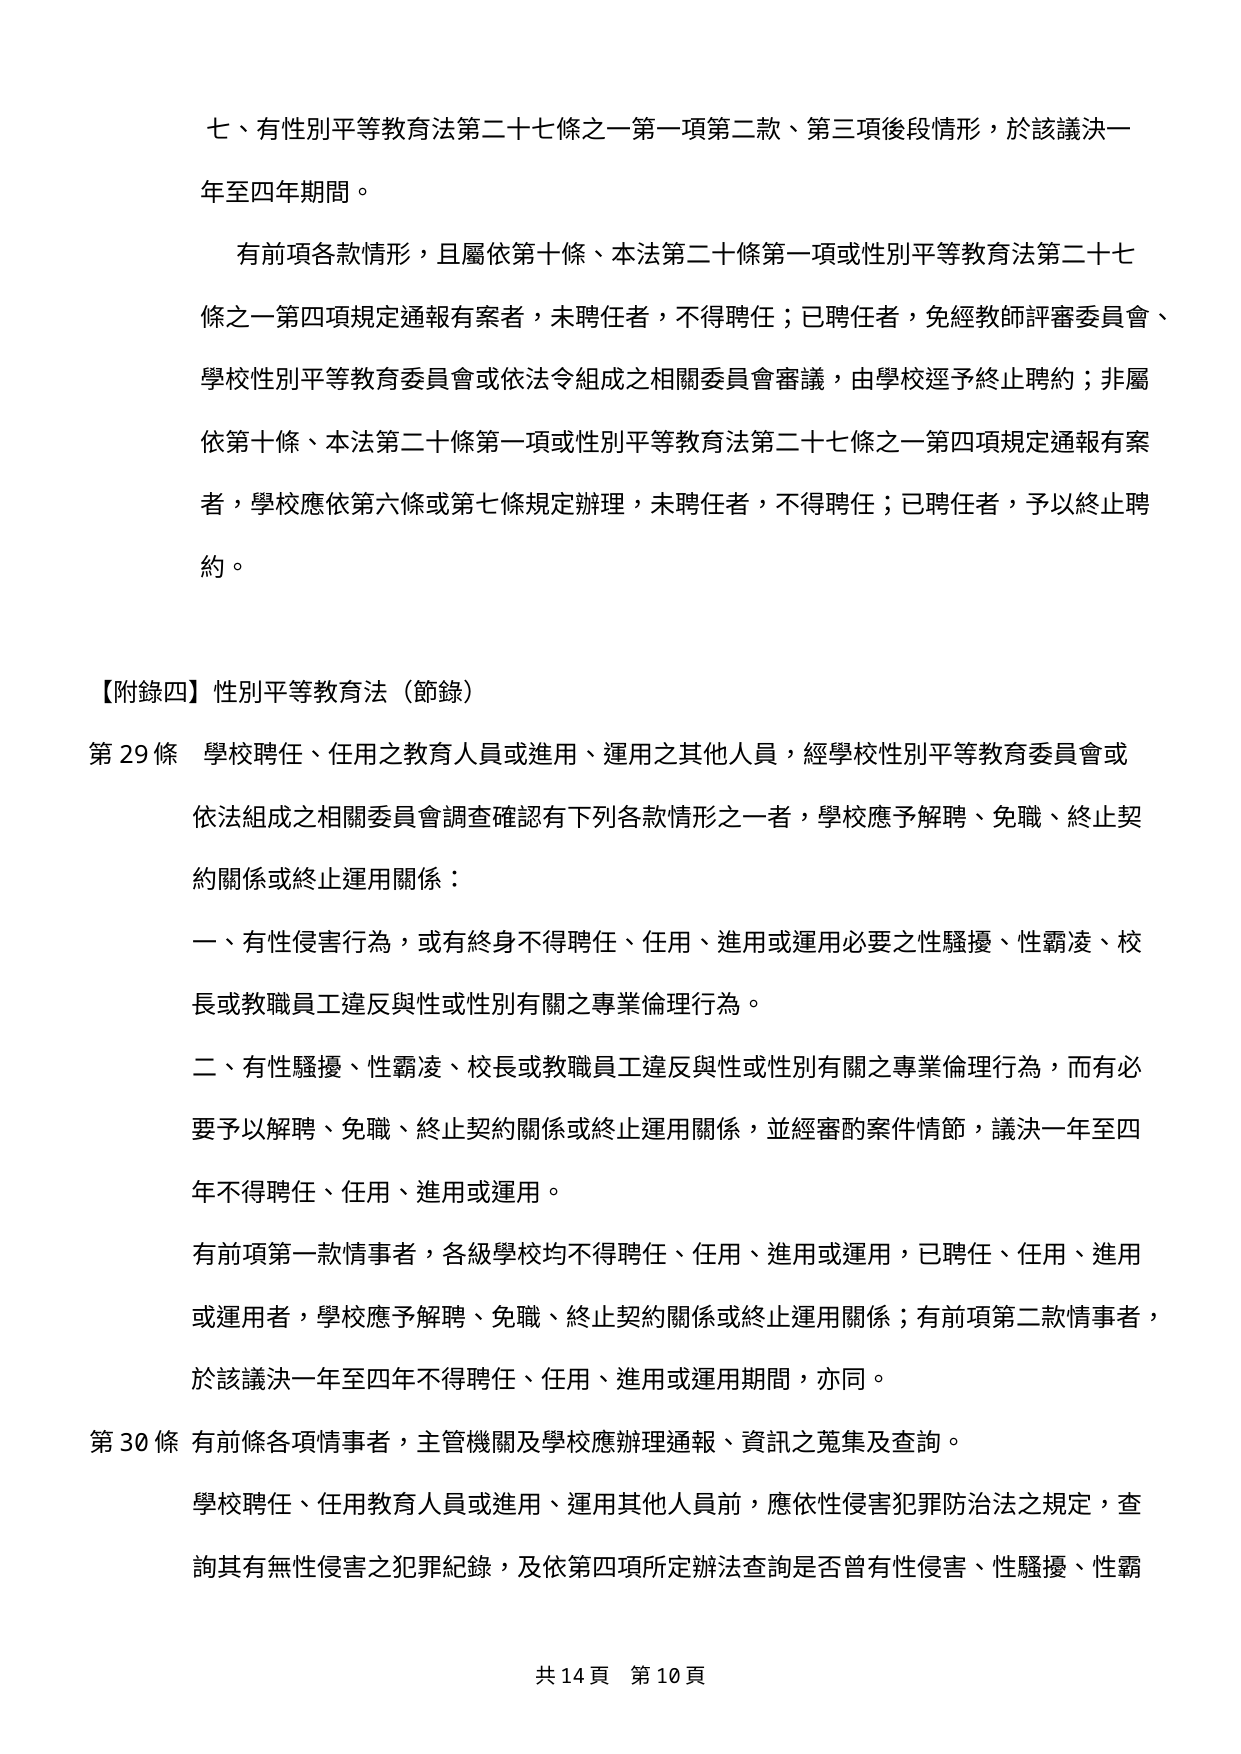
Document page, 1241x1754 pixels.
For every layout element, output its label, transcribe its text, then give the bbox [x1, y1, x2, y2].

text 第29條 學校聘任、任用之教育人員或進用、運用之其他人員，經學校性別平等教育委員會或依法組成之相關委員會調查確認有下列各款情形之一者，學校應予解聘、免職、終止契約關係或終止運用關係： [89, 711, 1152, 898]
text 有前項第一款情事者，各級學校均不得聘任、任用、進用或運用，已聘任、任用、進用或運用者，學校應予解聘、免職、終止契約關係或終止運用關係；有前項第二款情事者，於該議決一年至四年不得聘任、任用、進用或運用期間，亦同。 [192, 1211, 1152, 1398]
text 第30條 有前條各項情事者，主管機關及學校應辦理通報、資訊之蒐集及查詢。 [89, 1398, 1152, 1461]
text 有前項各款情形，且屬依第十條、本法第二十條第一項或性別平等教育法第二十七條之一第四項規定通報有案者，未聘任者，不得聘任；已聘任者，免經教師評審委員會、學校性別平等教育委員會或依法令組成之相關委員會審議，由學校逕予終止聘約；非屬依第十條、本法第二十條第一項或性別平等教育法第二十七條之一第四項規定通報有案者，學校應依第六條或第七條規定辦理，未聘任者，不得聘任；已聘任者，予以終止聘約。 [201, 211, 1152, 586]
text 七、有性別平等教育法第二十七條之一第一項第二款、第三項後段情形，於該議決一年至四年期間。 [201, 86, 1152, 211]
text 學校聘任、任用教育人員或進用、運用其他人員前，應依性侵害犯罪防治法之規定，查詢其有無性侵害之犯罪紀錄，及依第四項所定辦法查詢是否曾有性侵害、性騷擾、性霸凌、校長或教職員工違反與性或性別有關之專業倫理、違反兒童及少年性交易防制條例、兒童及少年性剝削防制條例之行為；已聘任、任用、進用或運用者，應定期查詢。 [192, 1461, 1152, 1586]
text 二、有性騷擾、性霸凌、校長或教職員工違反與性或性別有關之專業倫理行為，而有必要予以解聘、免職、終止契約關係或終止運用關係，並經審酌案件情節，議決一年至四年不得聘任、任用、進用或運用。 [192, 1023, 1152, 1211]
text 一、有性侵害行為，或有終身不得聘任、任用、進用或運用必要之性騷擾、性霸凌、校長或教職員工違反與性或性別有關之專業倫理行為。 [192, 898, 1152, 1023]
text 【附錄四】性別平等教育法（節錄） [89, 648, 1152, 711]
